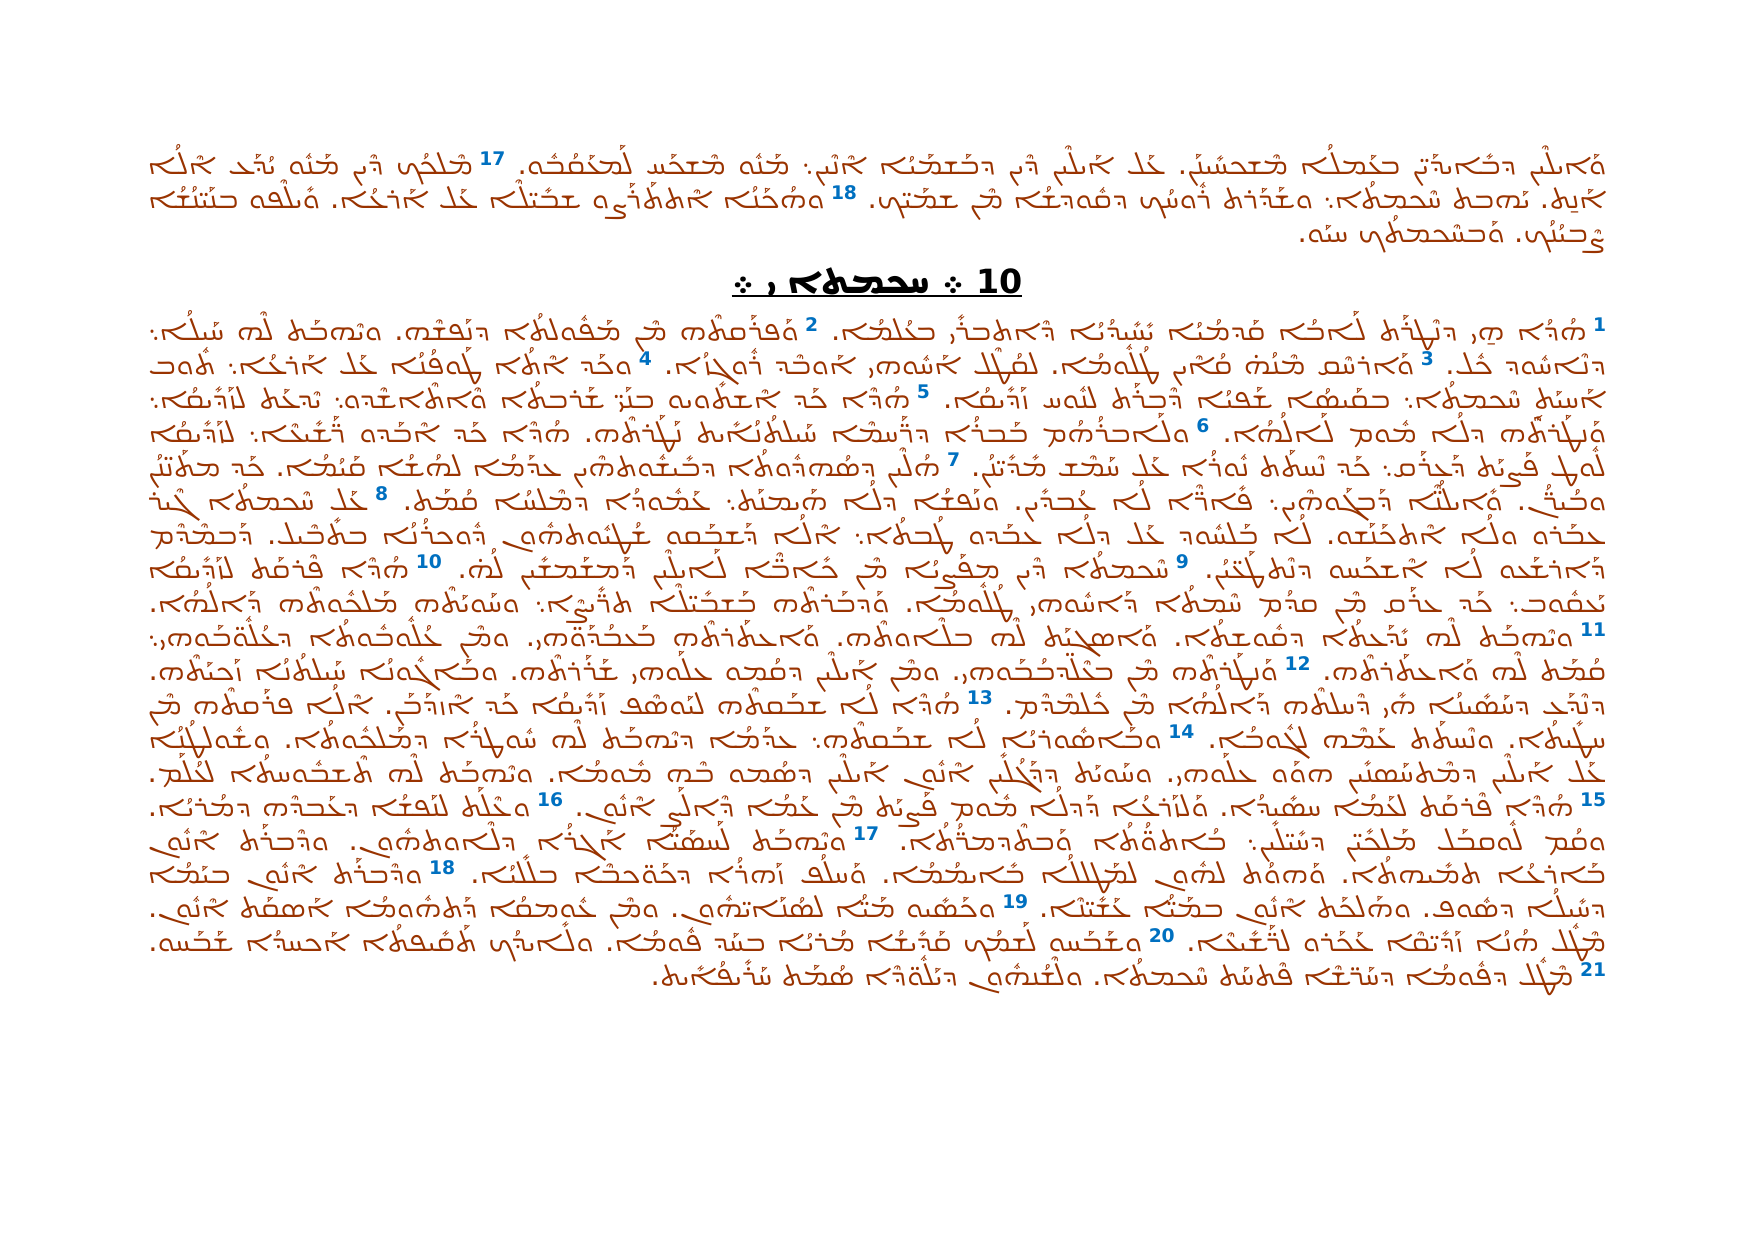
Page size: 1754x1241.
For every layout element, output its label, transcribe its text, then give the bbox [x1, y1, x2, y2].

text 1 ܐܰܠܳܗܳܐ ܕܰܐܒܳܗ̈ܳܬܝ܆ ܘܡܳܪܗܽܘܢ ܕܖ̈ܰܚܡܶܐ. ܐܰܢ̱ܬ ܥܒܰܕܬ ܟܽܠܡܶܕܶܡ ܒܡܶܠܬܳܟ. 2 ܘܰܒܚܶܟܡܬܳܟ ܬܰܩܶܢܬ ܠܒܰܪܢܳܫܳܐ܆ ܕܢܶܫܬܰܠܰܛ ܥܰܠ ܒܶܪ̈ܝܳܬܳܟ ܕܰܥܒܰܕܬ. 3 ܕܰܢܕܰܒܰܪ ܠܰܒܪܺܝܬܳܐ ܕܥܳܠܡܳܐ ܒܩܽܘܫܬܳܐ ܘܰܒܙܰܕܺܝܩܽܘܬܳܐ. ܘܰܒܢܰܦܫܳܐ ܕܟܺܐܢܽܘܬܳܐ ܢܕܽܘܢ ܕܺܝܢܳܐ. 4 ܗܰܒܠܺܝ ܚܟܶܡܬܳܐ ܡܶܢ ܩܕܳܡ ܟܽܘܪܣܝܳܟ. ܘܠܳܐ ܬܰܣܠܶܝܢܝ ܡܶܢ ܥܒܳܕܰܝ̈ܟ. 5 ܡܶܛܽܠ ܕܶܐܢܳܐ ܥܰܒܕܳܟ ܐ̱ܢܳܐ܆ ܘܰܒܪܳܐ ܕܰܐܡܬܳܟ. ܘܓܰܒܪܳܐ ܟܪܺܝܗܳܐ ܘܰܙܥܽܘܪ ܙܰܒܢܳܐ܆ ܘܚܰܣܺܝܪ ܡܰܕܥܳܐ ܒܕܺܝܢܳܐ ܘܰܒܢܳܡܽܘܣܳܐ. 6 ܐܶܢ ܢܶܗܘܶܐ ܓܶܝܪ ܐ̱ܢܳܫ ܡܫܰܟܠܰܠ ܒܰܒܢܰܝ̈ܢܳܫܳܐ܆ ܡܳܐ ܕܫܰܢܝܰܬ ܪܽܘܚܳܐ ܕܡܶܢ ܠܘܳܬܳܟ ܡܶܢܶܗ܆ ܠܡܶܕܶܡ ܠܳܐ ܡܶܬܚܫܶܒ. 7 ܐܰܢ̱ܬ ܗܽܘ ܕܰܓܒܰܝܬܳܢܝ ܡܰܠܟܳܐ ܠܡܰܠܟܽܘܬܶܗ ܕܥܰܡܳܟ܆ ܘܕܰܝܳܢܳܐ ܠܰܒܢܰܝ̈ܟ ܘܠܰܒ̈ܢܳܬܳܟ. 8 ܘܶܐܡܪܶܬ ܕܶܐܒܢܶܐ ܗܰܝܟܠܳܐ ܒܛܽܘܪܳܟ ܩܰܕܺܝܫܳܐ܆ ܘܒܰܡܕܺܝܢ̱ܬܳܐ ܕܡܰܥܡܪܳܟ ܡܰܕܒܚܳܐ܆ ܕܡܽܘܬܳܐ ܕܡܰܫܟܢܳܟ ܩܰܕܺܝܫܳܐ܆ ܗܰܘ ܕܥܰܬܶܕܬ ܡܶܢ ܩܕܺܝܡ. 9 ܘܥܰܡܳܟ ܗܺܝ ܚܶܟܡܬܳܐ ܕܝܳܕܥܳܐ ܥܒܳܕܰܝ̈ܟ. ܘܥܰܡܳܟ ܗܘܳܬ ܟܰܕ ܥܒܰܕܬ ܥܳܠ̈ܡܶܐ. ܘܝܳܕܥܳܐ ܕܡܳܢܳܐ ܫܰܦܺܝܪ ܩܕܳܡ ܥܰܝ̈ܢܰܝܟ. ܘܡܳܢܳܐ ܬܪܺܝܨ ܒܦܽܘܩܕܳܢܰܝ̈ܟ. 10 ܫܰܕܰܪܶܝܗ̇ ܡܶܢ ܫܡܰܝ̈ ܩܽܘܕܫܳܟ܆ ܘܡܶܢ ܟܽܘܪܣܝܳܐ ܕܪܰܒܽܘܬܳܟ ܫܰܕܰܪܶܝܗ̇. ܕܬܺܐܬܶܐ ܘܬܶܠܐܶܐ ܥܰܡܝ. ܕܶܐܕܰܥ ܡܳܢܳܐ ܫܰܦܺܝܪ ܩܕܳܡܰܝܟ. 11 ܗܺܝ ܓܶܝܪ ܝܳܕܥܳܐ ܟܽܠܡܶܕܶܡ ܘܡܶܣܬܰܟܠܳܐ. ܘܰܬܕܰܒܪܰܢܝ ܒܟܽܠܗܽܘܢ ܥܒܳܕܰܝ̈ ܚܰܟܺܝܡܳܐܺܝܬ. ܘܰܒܬܶܫܒܽܘܚܬܳܗ̇ ܬܢܰܛܪܰܢܝ. 12 ܘܢܶܗܘܽܘܢ ܡܩܰܒܠܺܝܢ ܟܽܠܗܽܘܢ ܥܒܳܕܰܝ̈. ܘܕܶܐܗܘܶܐ ܫܳܘܶܐ ܠܟܽܘܪܣܝܶܗ ܕܳܐܒܝ. 13 ܡܰܢܽܘ ܓܶܝܪ ܐ̱ܢܳܫܳܐ ܕܝܳܕܰܥ ܡܶܠܟܶܗ ܕܰܐܠܳܗܳܐ. ܐܰܘ ܡܰܢܽܘ ܡܶܬܚܰܫܰܒ ܕܡܳܢܰܘ ܨܶܒܝܳܢܶܗ ܕܡܳܪܝܳܐ. 14 ܡܰܚܫ̈ܒܳܬܗܽܘܢ ܓܶܝܪ ܕܡܳܝܽܘ̈ܬܶܐ ܡܚܺܝ̈ܠܳܢ ܐܶܢܶܝܢ. ܘܠܳܐ ܢܫܰܪܪ̈ܳܢ ܡܰܚܫ̈ܒܳܬܗܽܘܢ. 15 ܦܰܓܪܳܐ ܓܶܝܪ ܕܰܚܒܳܠܳܐ܆ ܝܰܩܺܝܪ ܥܰܠ ܢܰܦܫܳܐ. 16 ܗܳܐ ܐܰܝܠܶܝܢ ܕܒܰܐܪܥܳܐ ܐܶܢܶܝܢ܆ ܡܶܢ ܡܰܚܣܶܢ ܡܰܕܪܟܺܝܢܰܢ. ܘܕܰܩܕܳܡ ܥܰܝ̈ܢܰܝܢ܆ ܒܠܶܐܘܬܳܐ ܡܶܫܟܚܺܝܢܰܢ. ܘܰܐܝܠܶܝܢ ܕܒܺܐܝܕܰܝ̈ܢ ܒܥܰܡܠܳܐ ܡܶܫܟܚܺܝܢܰܢ. ܥܰܠ ܐܰܝܠܶܝܢ ܕܶܝܢ ܕܒܰܫܡܰܝܳܐ ܐܶܢܶܝܢ܆ ܡܰܢܽܘ ܡܶܫܟܰܚ ܠܰܡܥܰܩܳܒܽܘ. 17 ܡܶܠܟܳܟ ܕܶܝܢ ܡܰܢܽܘ ܝܳܕܰܥ ܐܶܠܳܐ ܐܰܢ̱ܬ. ܝܰܗܒܬ ܚܶܟܡܬܳܐ܆ ܘܫܰܕܰܪܬ ܪܽܘܚܳܟ ܕܩܽܘܕܫܳܐ ܡܶܢ ܫܡܰܝ̈ܟ. 18 ܘܗܳܟܰܢܳܐ ܐܶܬܬܰܪܰܨܘ ܫܒܺܝ̈ܠܶܐ ܥܰܠ ܐܰܪܥܳܐ. ܘܺܝܠܶܦܘ ܒܢܰܝ̈ܢܳܫܳܐ ܨܶܒܝܳܢܳܟ. ܘܰܒܚܶܟܡܬܳܟ ܚܝܰܘ. [148, 148, 1606, 249]
text 1 ܗܳܕܳܐ ܗ̱ܝ ܕܢܶܛܪܰܬ ܠܰܐܒܳܐ ܩܰܕܡܳܝܳܐ ܝܺܚܺܝܕܳܝܳܐ ܕܶܐܬܒܪܺܝ ܒܥܳܠܡܳܐ. 2 ܘܰܦܪܰܩܬܶܗ ܡܶܢ ܡܰܦܽܘܠܬܳܐ ܕܢܰܦܫܶܗ. ܘܝܶܗܒܰܬ ܠܶܗ ܚܰܝܠܳܐ܆ ܕܢܶܐܚܽܘܕ ܟܽܠ. 3 ܘܰܐܪܚܶܩ ܡܶܢܳܗ̇ ܩܳܐܶܝܢ ܛܳܠܽܘܡܳܐ. ܠܩܳܛܶܠ ܐܰܚܽܘܗܝ ܐܰܘܒܶܕ ܪܽܘܓܙܳܐ. 4 ܘܟܰܕ ܐܶܬܳܐ ܛܰܘܦܳܢܳܐ ܥܰܠ ܐܰܪܥܳܐ܆ ܬܽܘܒ ܐܰܚܝܰܬ ܚܶܟܡܬܳܐ܆ ܒܩܰܝܣܳܐ ܫܰܦܝܳܐ ܕܶܒܪܰܬ ܠܢܽܘܚ ܙܰܕܺܝܩܳܐ. 5 ܗܳܕܶܐ ܟܰܕ ܐܶܫܬܺܘܝܘ ܒܢܰܝ̈ ܫܰܪܒܬܳܐ ܘܶܐܬܶܐܫܶܕܘ܆ ܝܶܕܥܰܬ ܠܙܰܕܺܝܩܳܐ܆ ܘܰܢܛܰܪܬܑܶܗ ܕܠܳܐ ܡܽܘܡ ܠܰܐܠܳܗܳܐ. 6 ܘܠܰܐܒܪܳܗܳܡ ܒܰܒܪܳܐ ܕܖ̈ܰܚܡܶܐ ܚܰܝܠܬܳܢܳܐܺܝܬ ܢܰܛܰܪܬܶܗ. ܗܳܕܶܐ ܟܰܕ ܐܶܒܰܕܘ ܖ̈ܰܫܺܝܥܶܐ܆ ܠܙܰܕܺܝܩܳܐ ܠܽܘܛ ܦܰܨܝܰܬ ܕܰܥܪܰܩ܆ ܟܰܕ ܢܶܚܬܰܬ ܢܽܘܪܳܐ ܥܰܠ ܚܰܡܶܫ ܡܺܕܺܝ̈ܢܳܢ. 7 ܗܳܠܶܝܢ ܕܣܳܗܕܽܘܬܳܐ ܕܒܺܝܫܽܘܬܗܶܝܢ ܥܕܰܡܳܐ ܠܗܳܫܳܐ ܩܰܝܳܡܳܐ. ܟܰܕ ܡܬܰܢ̈ܢܳܢ ܘܒܳܝܪ̈ܳܢ. ܘܺܐܝܠܳܢ̈ܶܐ ܕܰܒܓܰܘܗܶܝܢ܆ ܦܺܐܖ̈ܶܐ ܠܳܐ ܥܳܒܕܺܝܢ. ܘܢܰܦܫܳܐ ܕܠܳܐ ܗܰܝܡܢܰܬ܆ ܥܰܡܽܘܕܳܐ ܕܡܶܠܚܳܐ ܩܳܡܰܬ. 8 ܥܰܠ ܚܶܟܡܬܳܐ ܓܶܝܪ ܥܒܰܪܘ ܘܠܳܐ ܐܶܬܟܰܢܰܫܘ. ܠܳܐ ܒܰܠܚܽܘܕ ܥܰܠ ܕܠܳܐ ܥܒܰܕܘ ܛܳܒܬܳܐ܆ ܐܶܠܳܐ ܕܰܫܒܰܩܘ ܫܳܛܝܽܘܬܗܽܘܢ ܕܽܘܟܪܳܢܳܐ ܒܬܺܒܶܝܠ. ܕܰܒܡܶܕܶܡ ܕܰܐܪܫܰܥܘ ܠܳܐ ܐܶܫܟܰܚܘ ܕܢܶܬܛܰܥ̈ܝܳܢ. 9 ܚܶܟܡܬܳܐ ܕܶܝܢ ܡܦܰܨܝܳܐ ܡܶܢ ܟܺܐܒ̈ܶܐ ܠܰܐܝܠܶܝܢ ܕܰܡܫܰܡܫܺܝܢ ܠܳܗ̇. 10 ܗܳܕܶܐ ܦܶܪܩܰܬ ܠܙܰܕܺܝܩܳܐ ܝܰܥܩܽܘܒ܆ ܟܰܕ ܥܪܰܩ ܡܶܢ ܩܕܳܡ ܚܶܡܬܳܐ ܕܰܐܚܽܘܗܝ ܛܳܠܽܘܡܳܐ. ܘܰܕܒܰܪܬܶܗ ܒܰܫܒܺܝ̈ܠܶܐ ܬܪ̈ܺܝܨܶܐ܆ ܘܚܰܘܝܰܬܶܗ ܡܰܠܟܽܘܬܶܗ ܕܰܐܠܳܗܳܐ. 11 ܘܝܶܗܒܰܬ ܠܶܗ ܝܺܕܰܥܬܳܐ ܕܩܽܘܫܬܳܐ. ܘܰܐܣܓܝܰܬ ܠܶܗ ܒܠܶܐܘܬܶܗ. ܘܰܐܥܬܰܪܬܶܗ ܒܰܥܒܳܕܰܘ̈ܗܝ. ܘܡܶܢ ܥܳܠܽܘܒܽܘܬܳܐ ܕܥܳܠܽܘ̈ܒܰܘܗܝ܆ ܩܳܡܰܬ ܠܶܗ ܘܰܐܥܬܰܪܬܶܗ. 12 ܘܰܢܛܰܪܬܶܗ ܡܶܢ ܒܥܶܠ̈ܕܒܳܒܰܘܗܝ. ܘܡܶܢ ܐܰܝܠܶܝܢ ܕܩܳܡܘ ܥܠܰܘܗܝ ܫܰܪܰܪܬܶܗ. ܘܒܰܐܓܽܘܢܳܐ ܚܰܝܠܬܳܢܳܐ ܙܰܟܝܰܬܶܗ. ܕܢܶܕܰܥ ܕܚܰܣܺܝܢܳܐ ܗܺܝ ܕܶܚܠܬܶܗ ܕܰܐܠܳܗܳܐ ܡܶܢ ܟܽܠܡܶܕܶܡ. 13 ܗܳܕܶܐ ܠܳܐ ܫܒܰܩܬܶܗ ܠܝܰܘܣܶܦ ܙܰܕܺܝܩܳܐ ܟܰܕ ܐܶܙܕܰܒܰܢ. ܐܶܠܳܐ ܦܪܰܩܬܶܗ ܡܶܢ ܚܛܺܝܬܳܐ. ܘܢܶܚܬܰܬ ܥܰܡܶܗ ܠܓܽܘܒܳܐ. 14 ܘܒܰܐܣܽܘܪܝܳܐ ܠܳܐ ܫܒܰܩܬܶܗ܆ ܥܕܰܡܳܐ ܕܝܶܗܒܰܬ ܠܶܗ ܚܽܘܛܪܳܐ ܕܡܰܠܟܽܘܬܳܐ. ܘܫܽܘܠܛܳܢܳܐ ܥܰܠ ܐܰܝܠܶܝܢ ܕܡܶܬܚܰܣܢܺܝܢ ܗܘܰܘ ܥܠܰܘܗܝ. ܘܚܰܘܝܰܬ ܕܕܰܓܳܠܺܝܢ ܐܶܢܽܘܢ ܐܰܝܠܶܝܢ ܕܣܳܡܘ ܒܶܗ ܡܽܘܡܳܐ. ܘܝܶܗܒܰܬ ܠܶܗ ܬܶܫܒܽܘܚܬܳܐ ܠܥܳܠܰܡ. 15 ܗܳܕܶܐ ܦܶܪܩܰܬ ܠܥܰܡܳܐ ܚܣܺܝܕܳܐ. ܘܰܠܙܰܪܥܳܐ ܕܰܕܠܳܐ ܡܽܘܡ ܦܰܨܝܰܬ ܡܶܢ ܥܰܡܳܐ ܕܶܐܠܰܨ ܐܶܢܽܘܢ. 16 ܘܥܶܠܰܬ ܠܢܰܦܫܳܐ ܕܥܰܒܕܶܗ ܕܡܳܪܝܳܐ. ܘܩܳܡ ܠܽܘܩܒܰܠ ܡܰܠܟܺܝ̈ܢ ܕܚܺܝ̈ܠܺܝܢ܆ ܒܳܐܬܘ̈ܳܬܳܐ ܘܰܒܬܶܕܡܪ̈ܳܬܳܐ. 17 ܘܝܶܗܒܰܬ ܠܰܚܣܰܝ̈ܳܐ ܐܰܓܪܳܐ ܕܠܶܐܘܬܗܽܘܢ. ܘܕܶܒܪܰܬ ܐܶܢܽܘܢ ܒܰܐܪܥܳܐ ܬܡܺܝܗܬܳܐ. ܘܰܗܘܳܬ ܠܗܽܘܢ ܠܡܰܛܠܠܳܐ ܒܺܐܝܡܳܡܳܐ. ܘܰܚܠܳܦ ܙܰܗܪܳܐ ܕܟܰܘ̈ܟܒܶܐ ܒܠܺܠܝܳܐ. 18 ܘܕܶܒܪܰܬ ܐܶܢܽܘܢ ܒܝܰܡܳܐ ܕܚܺܝܠܳܐ ܕܣܽܘܦ. ܘܗܰܠܟܰܬ ܐܶܢܽܘܢ ܒܡܰܝ̈ܳܐ ܥܰܫܺܝ̈ܢܶܐ. 19 ܘܟܰܣܺܝܘ ܡܰܝ̈ܳܐ ܠܣܳܢܰܐܝ̈ܗܽܘܢ. ܘܡܶܢ ܥܽܘܡܩܳܐ ܕܰܬܗܽܘܡܳܐ ܐܰܣܩܰܬ ܐܶܢܽܘܢ. ܡܶܛܽܠ ܗܳܢܳܐ ܙܰܕܺܝ̈ܩܶܐ ܥܰܟܰܪܘ ܠܖ̈ܰܫܺܝܥܶܐ. 20 ܘܫܰܒܰܚܘ ܠܰܫܡܳܟ ܩܰܕܺܝܫܳܐ ܡܳܪܝܳܐ ܒܚܰܕ ܦܽܘܡܳܐ. ܘܠܺܐܝܕܳܟ ܬܰܩܺܝܦܬܳܐ ܐܰܟܚܕܳܐ ܫܰܒܰܚܘ. 21 ܡܶܛܽܠ ܕܦܽܘܡܳܐ ܕܚܰܪ̈ܫܶܐ ܦܶܬܚܰܬ ܚܶܟܡܬܳܐ. ܘܠܶܫܳܢܗܽܘܢ ܕܝܰܠܽܘ̈ܕܶܐ ܣܳܡܰܬ ܚܰܪܺܝܦܳܐܺܝܬ. [148, 313, 1606, 993]
text 10 ܀ ܚܟܡܬܐ ܝ ܀ [148, 262, 1606, 301]
